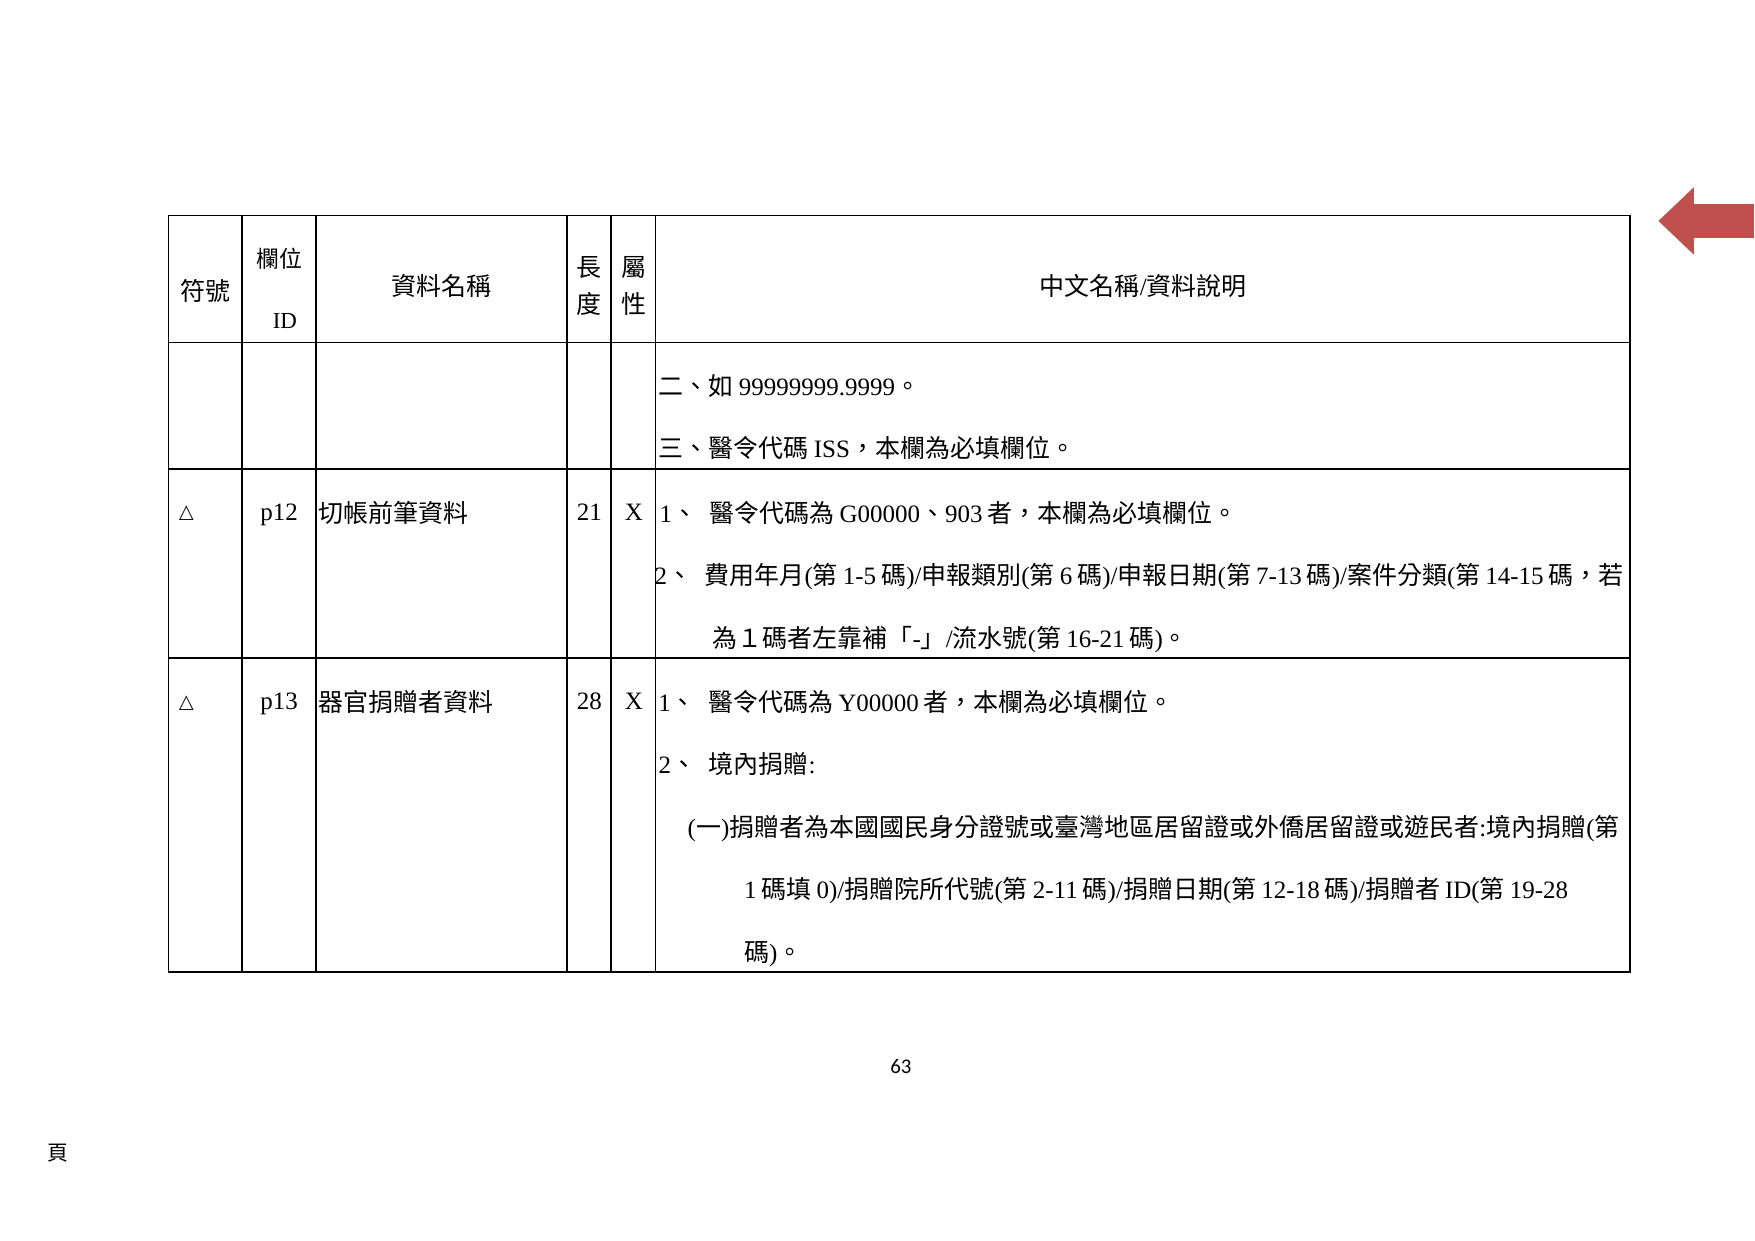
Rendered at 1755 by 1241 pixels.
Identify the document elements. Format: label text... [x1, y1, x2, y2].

table_cell [317, 343, 566, 468]
table_header 符號 [169, 216, 241, 341]
table_header 欄位 ID [243, 216, 315, 341]
table_cell 醫令代碼為G00000、903者，本欄為必填欄位。 費用年月(第1-5碼)/申報類別(第6碼)/申報日期(第7-13碼)/案件分類(第14-15碼，若為１碼者左靠補「-」/流水號(第16-21碼)。 [656, 470, 1629, 657]
table_cell 醫令代碼為Y00000者，本欄為必填欄位。 境內捐贈: (一)捐贈者為本國國民身分證號或臺灣地區居留證或外僑居留證或遊民者:境內捐贈(第1碼填0)/捐贈院所代號(第2-11碼)/捐贈日期(第12-18碼)/捐贈者ID(第19-28碼)。 [656, 659, 1629, 971]
table_cell [169, 343, 241, 468]
table_cell X [612, 659, 655, 971]
table_cell 二、如99999999.9999。 三、醫令代碼ISS，本欄為必填欄位。 [656, 343, 1629, 468]
table_header 資料名稱 [317, 216, 566, 341]
table_cell 28 [568, 659, 610, 971]
table_cell p13 [243, 659, 315, 971]
table_cell 器官捐贈者資料 [317, 659, 566, 971]
table_cell [243, 343, 315, 468]
table_header 屬性 [612, 216, 655, 341]
table_header 中文名稱/資料說明 [656, 216, 1629, 341]
table_cell X [612, 470, 655, 657]
table_cell 切帳前筆資料 [317, 470, 566, 657]
table_cell [568, 343, 610, 468]
table_header 長度 [568, 216, 610, 341]
table_cell 21 [568, 470, 610, 657]
table_cell p12 [243, 470, 315, 657]
table_cell [612, 343, 655, 468]
table_cell △ [169, 470, 241, 657]
table_cell △ [169, 659, 241, 971]
